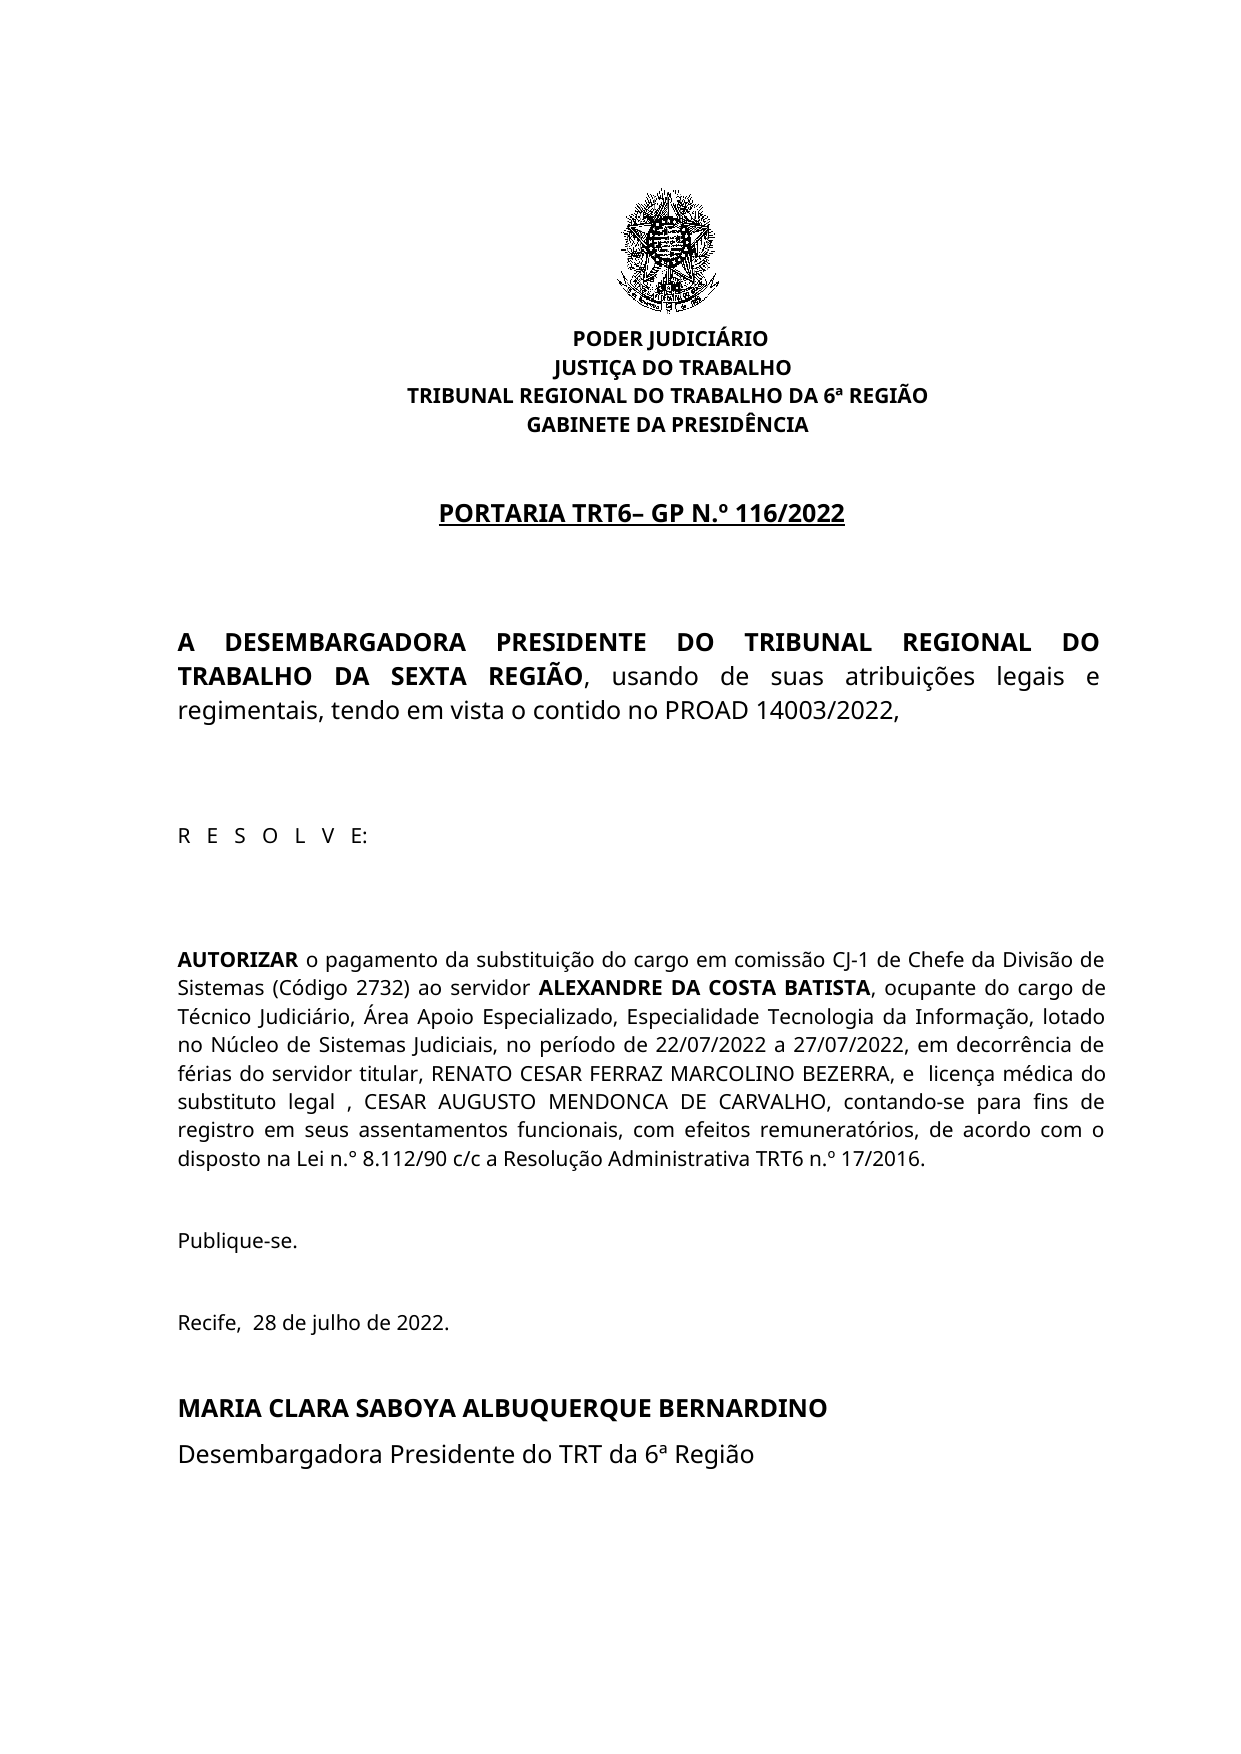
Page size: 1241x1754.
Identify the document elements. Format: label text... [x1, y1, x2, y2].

text TRIBUNAL REGIONAL DO TRABALHO DA 6ª REGIÃO [177, 381, 1158, 410]
text R E S O L V E: [177, 821, 1106, 850]
text PODER JUDICIÁRIO [177, 324, 1158, 353]
text A DESEMBARGADORA PRESIDENTE DO TRIBUNAL REGIONAL DO TRABALHO DA SEXTA REGIÃO, usando de suas atribuições legais e regimentais, tendo em vista o contido no PROAD 14003/2022, [177, 624, 1100, 726]
text JUSTIÇA DO TRABALHO [177, 353, 1158, 381]
text PORTARIA TRT6– GP N.º 116/2022 [177, 495, 1106, 529]
text Publique-se. [177, 1226, 1106, 1254]
text GABINETE DA PRESIDÊNCIA [177, 410, 1158, 438]
text Desembargadora Presidente do TRT da 6ª Região [177, 1437, 1106, 1471]
text MARIA CLARA SABOYA ALBUQUERQUE BERNARDINO [177, 1391, 1106, 1424]
text Recife, 28 de julho de 2022. [177, 1308, 1106, 1337]
text AUTORIZAR o pagamento da substituição do cargo em comissão CJ-1 de Chefe da Divisão de Sistemas (Código 2732) ao servidor ALEXANDRE DA COSTA BATISTA, ocupante do cargo de Técnico Judiciário, Área Apoio Especializado, Especialidade Tecnologia da Informação, lotado no Núcleo de Sistemas Judiciais, no período de 22/07/2022 a 27/07/2022, em decorrência de férias do servidor titular, RENATO CESAR FERRAZ MARCOLINO BEZERRA, e licença médica do substituto legal , CESAR AUGUSTO MENDONCA DE CARVALHO, contando-se para fins de registro em seus assentamentos funcionais, com efeitos remuneratórios, de acordo com o disposto na Lei n.° 8.112/90 c/c a Resolução Administrativa TRT6 n.º 17/2016. [177, 945, 1106, 1172]
